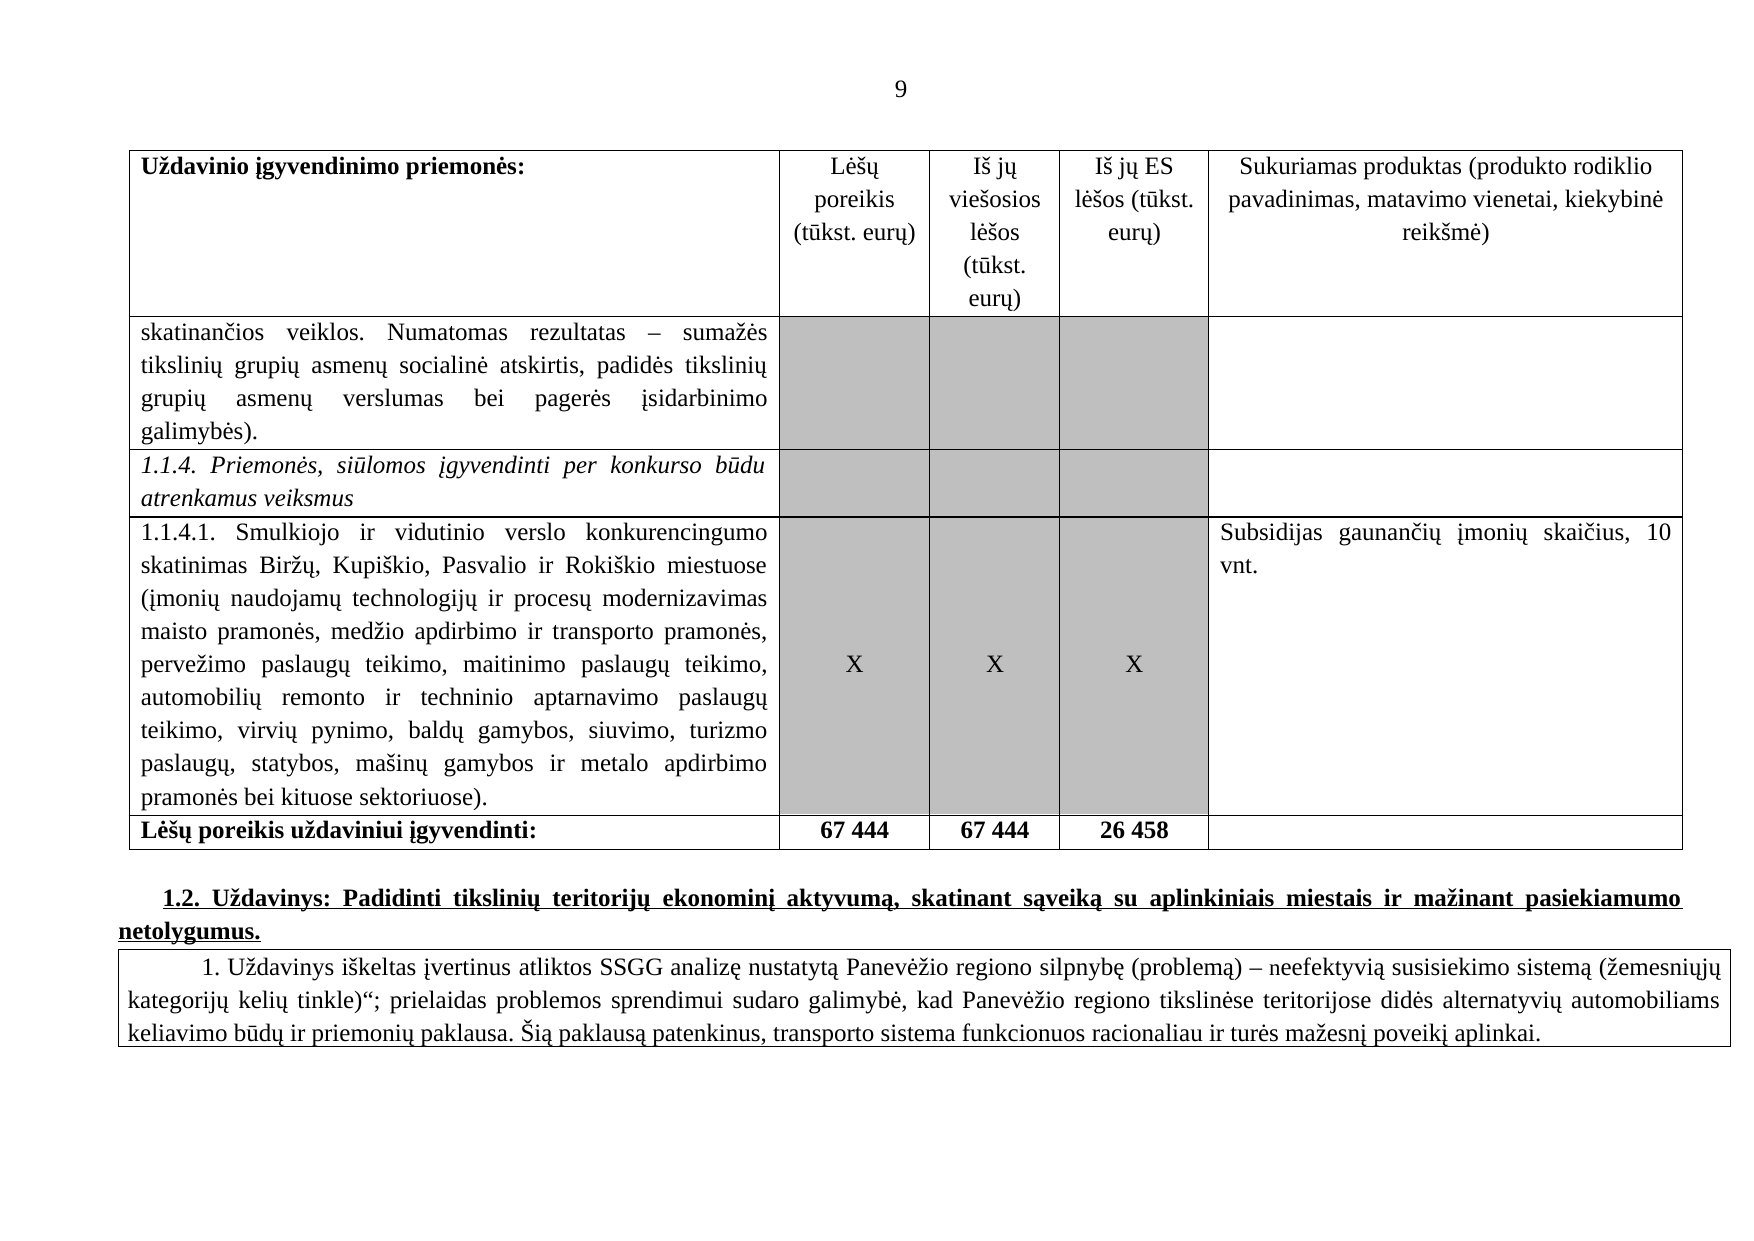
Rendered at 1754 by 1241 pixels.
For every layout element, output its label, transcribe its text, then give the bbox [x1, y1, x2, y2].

table_cell Subsidijas gaunančių įmonių skaičius, 10 vnt. [1209, 518, 1682, 814]
table_cell [1209, 816, 1682, 849]
table_cell [1060, 450, 1208, 516]
table_header Iš jų ES lėšos (tūkst. eurų) [1060, 151, 1208, 316]
table_cell 1.1.4.1. Smulkiojo ir vidutinio verslo konkurencingumo skatinimas Biržų, Kupiškio, Pasvalio ir Rokiškio miestuose (įmonių naudojamų technologijų ir procesų modernizavimas maisto pramonės, medžio apdirbimo ir transporto pramonės, pervežimo paslaugų teikimo, maitinimo paslaugų teikimo, automobilių remonto ir techninio aptarnavimo paslaugų teikimo, virvių pynimo, baldų gamybos, siuvimo, turizmo paslaugų, statybos, mašinų gamybos ir metalo apdirbimo pramonės bei kituose sektoriuose). [130, 518, 779, 814]
table_cell [930, 317, 1059, 449]
table_cell [930, 450, 1059, 516]
table_header Sukuriamas produktas (produkto rodiklio pavadinimas, matavimo vienetai, kiekybinė reikšmė) [1209, 151, 1682, 316]
text 1.2. Uždavinys: Padidinti tikslinių teritorijų ekonominį aktyvumą, skatinant sąveiką su aplinkiniais miestais ir mažinant pasiekiamumo netolygumus. [118, 883, 1683, 944]
table_cell 67 444 [930, 816, 1059, 849]
table_cell Lėšų poreikis uždaviniui įgyvendinti: [130, 816, 779, 849]
table_cell [1209, 450, 1682, 516]
table_header Lėšų poreikis (tūkst. eurų) [780, 151, 929, 316]
table_header Uždavinio įgyvendinimo priemonės: [130, 151, 779, 316]
table_cell X [930, 518, 1059, 814]
table_cell X [1060, 518, 1208, 814]
table_cell 67 444 [780, 816, 929, 849]
text 1. Uždavinys iškeltas įvertinus atliktos SSGG analizę nustatytą Panevėžio regiono silpnybę (problemą) – neefektyvią susisiekimo sistemą (žemesniųjų kategorijų kelių tinkle)“; prielaidas problemos sprendimui sudaro galimybė, kad Panevėžio regiono tikslinėse teritorijose didės alternatyvių automobiliams keliavimo būdų ir priemonių paklausa. Šią paklausą patenkinus, transporto sistema funkcionuos racionaliau ir turės mažesnį poveikį aplinkai. [119, 950, 1730, 1046]
table_cell [1060, 317, 1208, 449]
table_cell [780, 317, 929, 449]
table_cell 26 458 [1060, 816, 1208, 849]
table_cell [1209, 317, 1682, 449]
table_cell 1.1.4. Priemonės, siūlomos įgyvendinti per konkurso būdu atrenkamus veiksmus [130, 450, 779, 516]
table_header Iš jų viešosios lėšos (tūkst. eurų) [930, 151, 1059, 316]
table_cell skatinančios veiklos. Numatomas rezultatas – sumažės tikslinių grupių asmenų socialinė atskirtis, padidės tikslinių grupių asmenų verslumas bei pagerės įsidarbinimo galimybės). [130, 317, 779, 449]
table_cell [780, 450, 929, 516]
table_cell X [780, 518, 929, 814]
